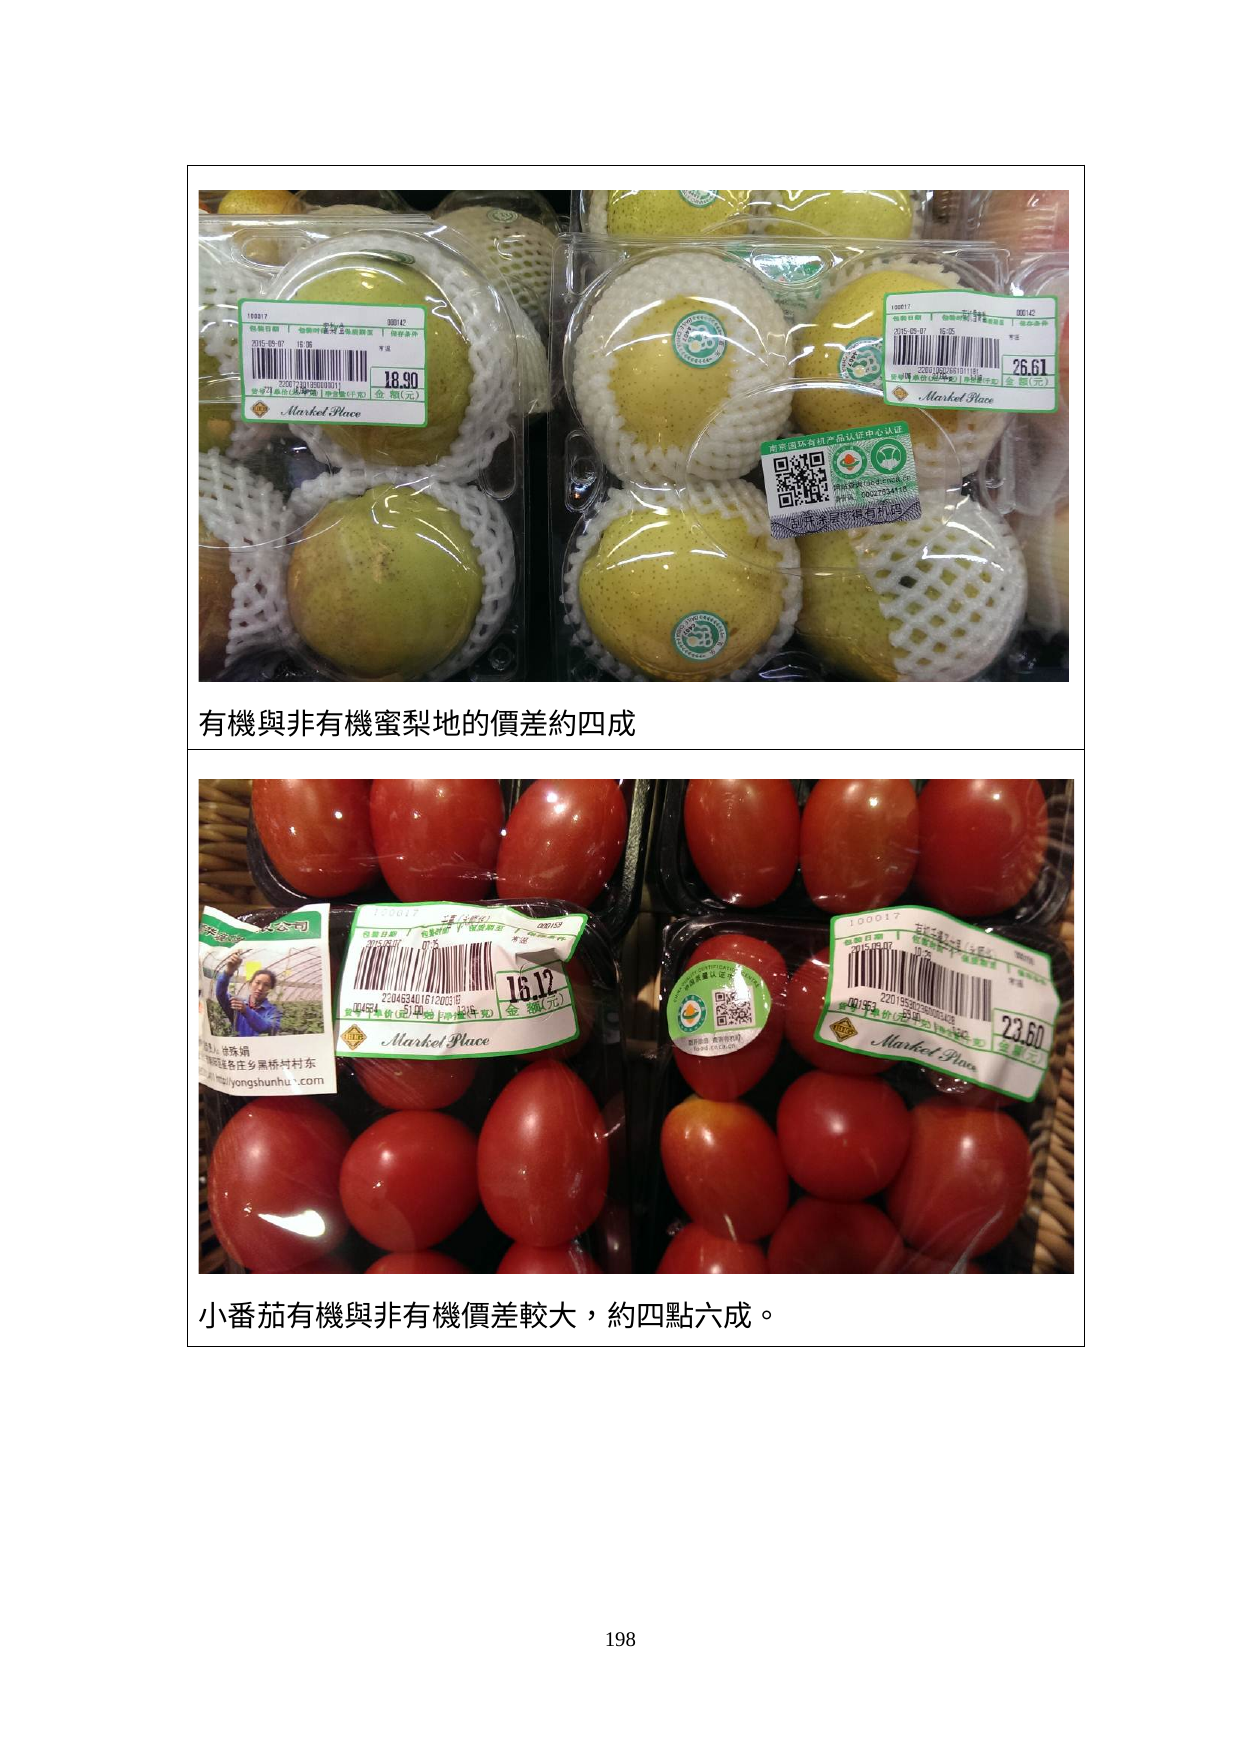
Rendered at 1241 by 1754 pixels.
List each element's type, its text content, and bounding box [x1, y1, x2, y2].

picture [198, 779, 1075, 1274]
table_cell 小番茄有機與非有機價差較大，約四點六成。 [188, 750, 1084, 1346]
table_cell 有機與非有機蜜梨地的價差約四成 [188, 166, 1084, 749]
picture [198, 190, 1069, 682]
